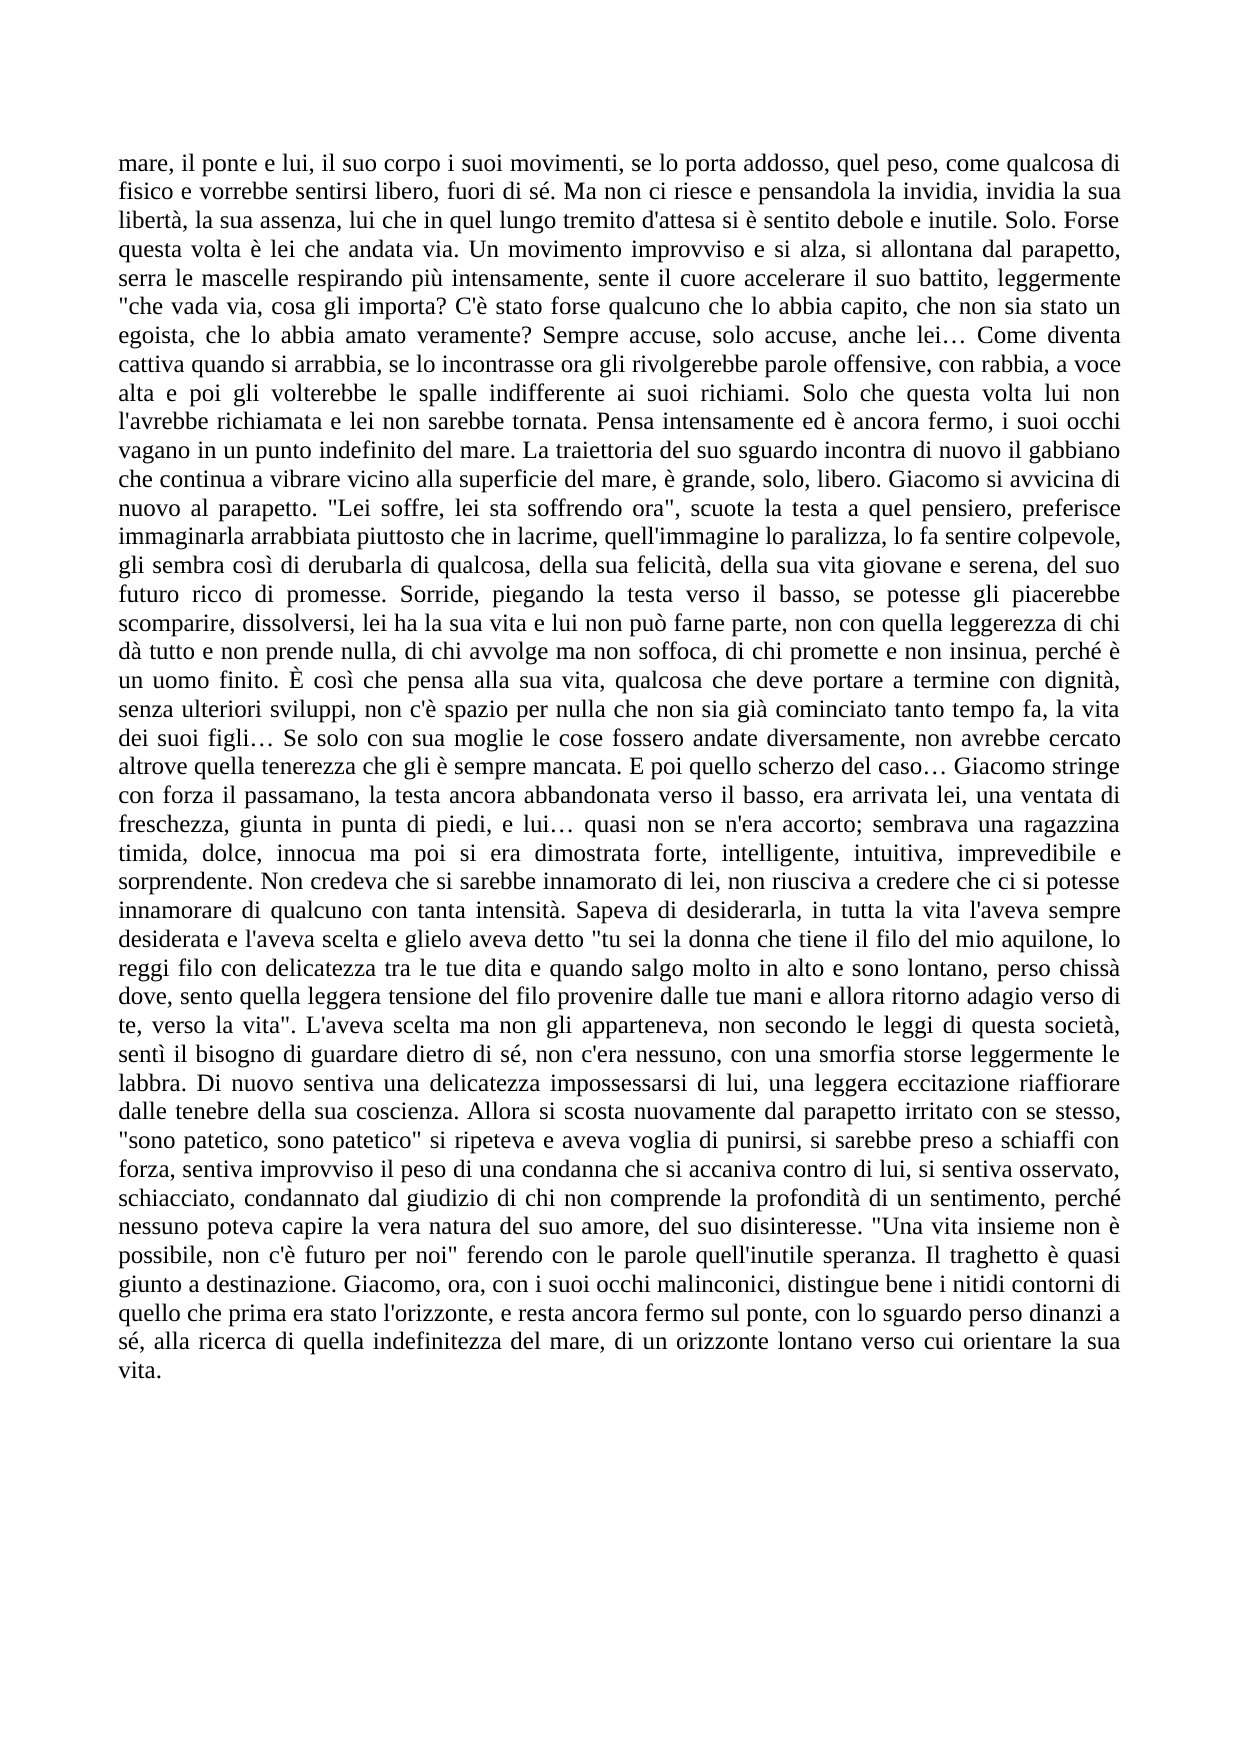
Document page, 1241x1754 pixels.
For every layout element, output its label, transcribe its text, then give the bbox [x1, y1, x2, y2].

text mare, il ponte e lui, il suo corpo i suoi movimenti, se lo porta addosso, quel peso, come qualcosa di fisico e vorrebbe sentirsi libero, fuori di sé. Ma non ci riesce e pensandola la invidia, invidia la sua libertà, la sua assenza, lui che in quel lungo tremito d'attesa si è sentito debole e inutile. Solo. Forse questa volta è lei che andata via. Un movimento improvviso e si alza, si allontana dal parapetto, serra le mascelle respirando più intensamente, sente il cuore accelerare il suo battito, leggermente "che vada via, cosa gli importa? C'è stato forse qualcuno che lo abbia capito, che non sia stato un egoista, che lo abbia amato veramente? Sempre accuse, solo accuse, anche lei… Come diventa cattiva quando si arrabbia, se lo incontrasse ora gli rivolgerebbe parole offensive, con rabbia, a voce alta e poi gli volterebbe le spalle indifferente ai suoi richiami. Solo che questa volta lui non l'avrebbe richiamata e lei non sarebbe tornata. Pensa intensamente ed è ancora fermo, i suoi occhi vagano in un punto indefinito del mare. La traiettoria del suo sguardo incontra di nuovo il gabbiano che continua a vibrare vicino alla superficie del mare, è grande, solo, libero. Giacomo si avvicina di nuovo al parapetto. "Lei soffre, lei sta soffrendo ora", scuote la testa a quel pensiero, preferisce immaginarla arrabbiata piuttosto che in lacrime, quell'immagine lo paralizza, lo fa sentire colpevole, gli sembra così di derubarla di qualcosa, della sua felicità, della sua vita giovane e serena, del suo futuro ricco di promesse. Sorride, piegando la testa verso il basso, se potesse gli piacerebbe scomparire, dissolversi, lei ha la sua vita e lui non può farne parte, non con quella leggerezza di chi dà tutto e non prende nulla, di chi avvolge ma non soffoca, di chi promette e non insinua, perché è un uomo finito. È così che pensa alla sua vita, qualcosa che deve portare a termine con dignità, senza ulteriori sviluppi, non c'è spazio per nulla che non sia già cominciato tanto tempo fa, la vita dei suoi figli… Se solo con sua moglie le cose fossero andate diversamente, non avrebbe cercato altrove quella tenerezza che gli è sempre mancata. E poi quello scherzo del caso… Giacomo stringe con forza il passamano, la testa ancora abbandonata verso il basso, era arrivata lei, una ventata di freschezza, giunta in punta di piedi, e lui… quasi non se n'era accorto; sembrava una ragazzina timida, dolce, innocua ma poi si era dimostrata forte, intelligente, intuitiva, imprevedibile e sorprendente. Non credeva che si sarebbe innamorato di lei, non riusciva a credere che ci si potesse innamorare di qualcuno con tanta intensità. Sapeva di desiderarla, in tutta la vita l'aveva sempre desiderata e l'aveva scelta e glielo aveva detto "tu sei la donna che tiene il filo del mio aquilone, lo reggi filo con delicatezza tra le tue dita e quando salgo molto in alto e sono lontano, perso chissà dove, sento quella leggera tensione del filo provenire dalle tue mani e allora ritorno adagio verso di te, verso la vita". L'aveva scelta ma non gli apparteneva, non secondo le leggi di questa società, sentì il bisogno di guardare dietro di sé, non c'era nessuno, con una smorfia storse leggermente le labbra. Di nuovo sentiva una delicatezza impossessarsi di lui, una leggera eccitazione riaffiorare dalle tenebre della sua coscienza. Allora si scosta nuovamente dal parapetto irritato con se stesso, "sono patetico, sono patetico" si ripeteva e aveva voglia di punirsi, si sarebbe preso a schiaffi con forza, sentiva improvviso il peso di una condanna che si accaniva contro di lui, si sentiva osservato, schiacciato, condannato dal giudizio di chi non comprende la profondità di un sentimento, perché nessuno poteva capire la vera natura del suo amore, del suo disinteresse. "Una vita insieme non è possibile, non c'è futuro per noi" ferendo con le parole quell'inutile speranza. Il traghetto è quasi giunto a destinazione. Giacomo, ora, con i suoi occhi malinconici, distingue bene i nitidi contorni di quello che prima era stato l'orizzonte, e resta ancora fermo sul ponte, con lo sguardo perso dinanzi a sé, alla ricerca di quella indefinitezza del mare, di un orizzonte lontano verso cui orientare la sua vita. [118, 148, 1122, 1384]
